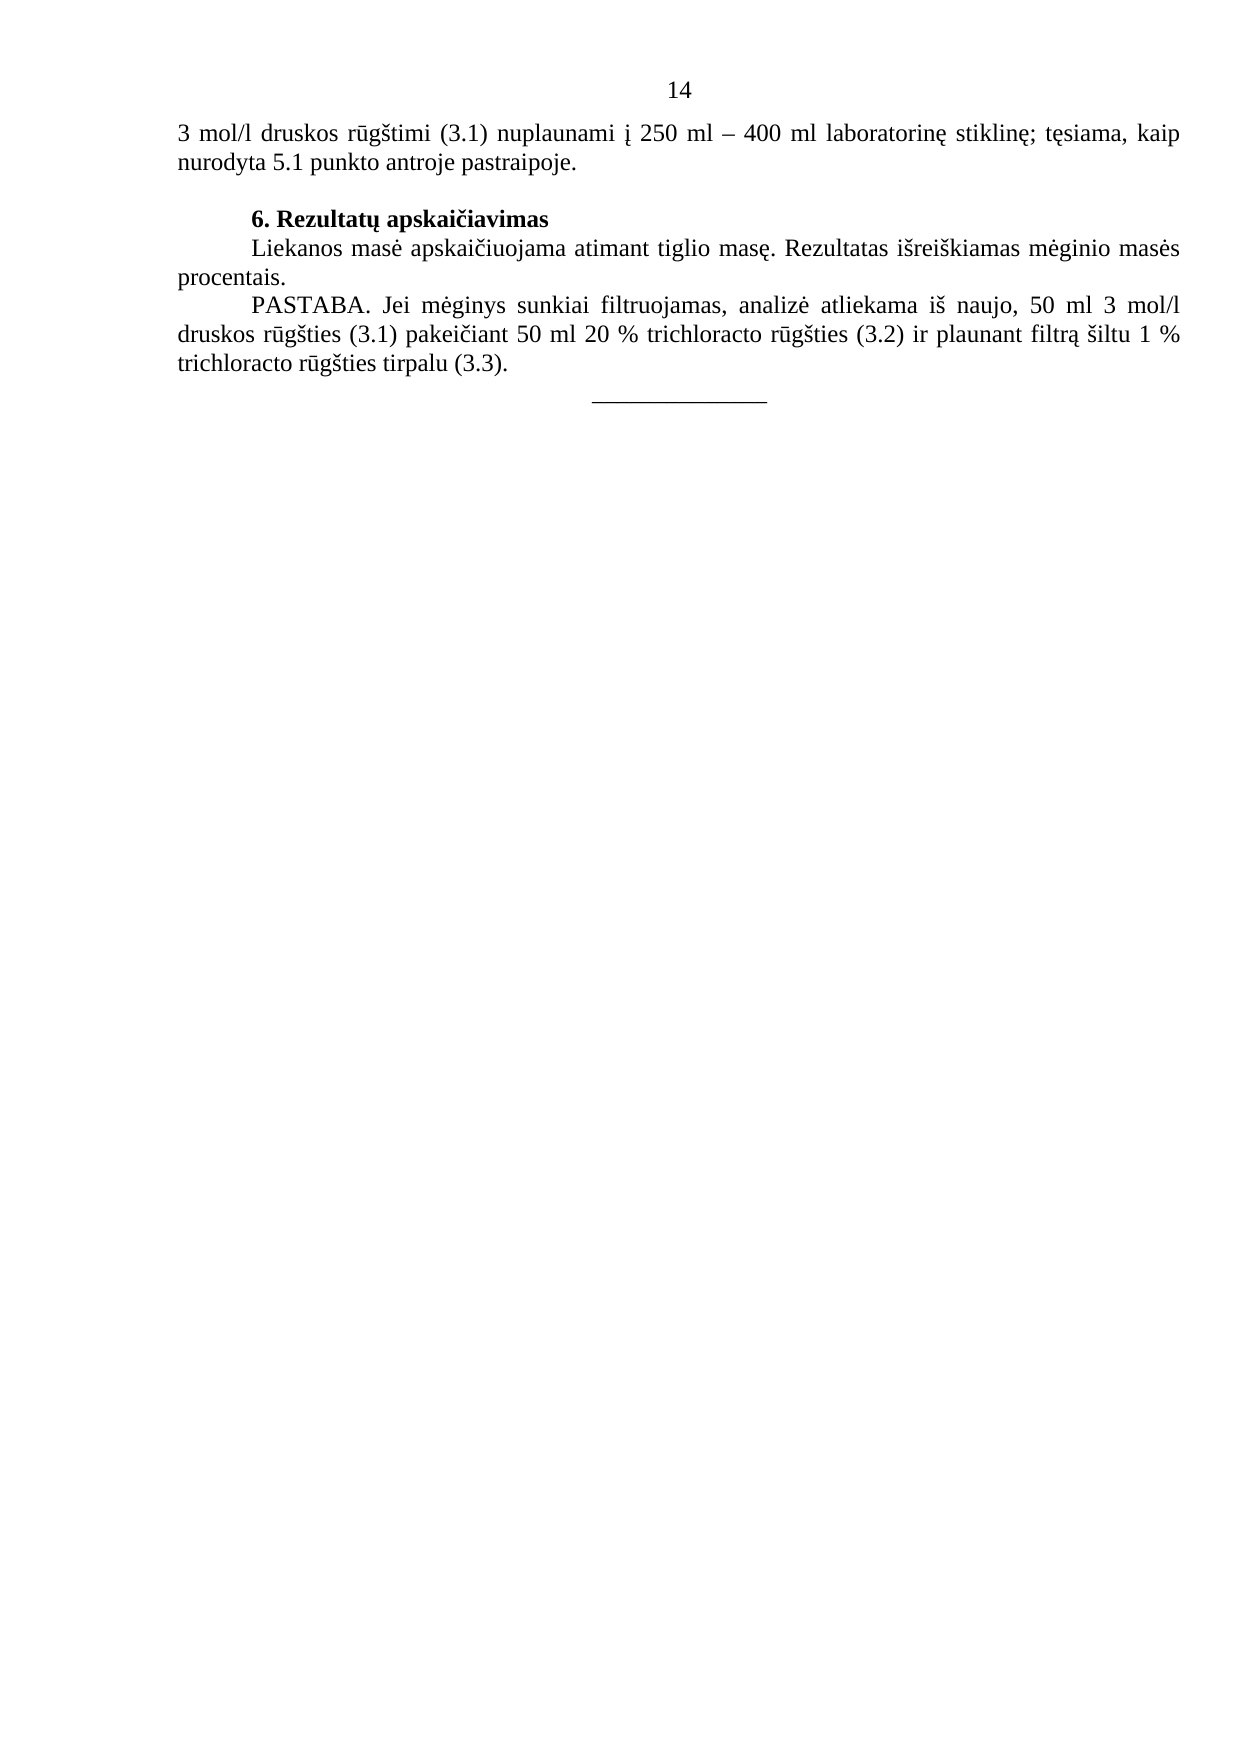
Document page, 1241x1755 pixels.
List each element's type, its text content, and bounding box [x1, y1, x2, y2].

text Liekanos masė apskaičiuojama atimant tiglio masę. Rezultatas išreiškiamas mėginio masės procentais. [177, 233, 1181, 291]
text PASTABA. Jei mėginys sunkiai filtruojamas, analizė atliekama iš naujo, 50 ml 3 mol/l druskos rūgšties (3.1) pakeičiant 50 ml 20 % trichloracto rūgšties (3.2) ir plaunant filtrą šiltu 1 % trichloracto rūgšties tirpalu (3.3). [177, 291, 1181, 377]
text 3 mol/l druskos rūgštimi (3.1) nuplaunami į 250 ml – 400 ml laboratorinę stiklinę; tęsiama, kaip nurodyta 5.1 punkto antroje pastraipoje. [177, 118, 1181, 176]
text ______________ [177, 377, 1181, 406]
text 6. Rezultatų apskaičiavimas [177, 204, 1181, 233]
